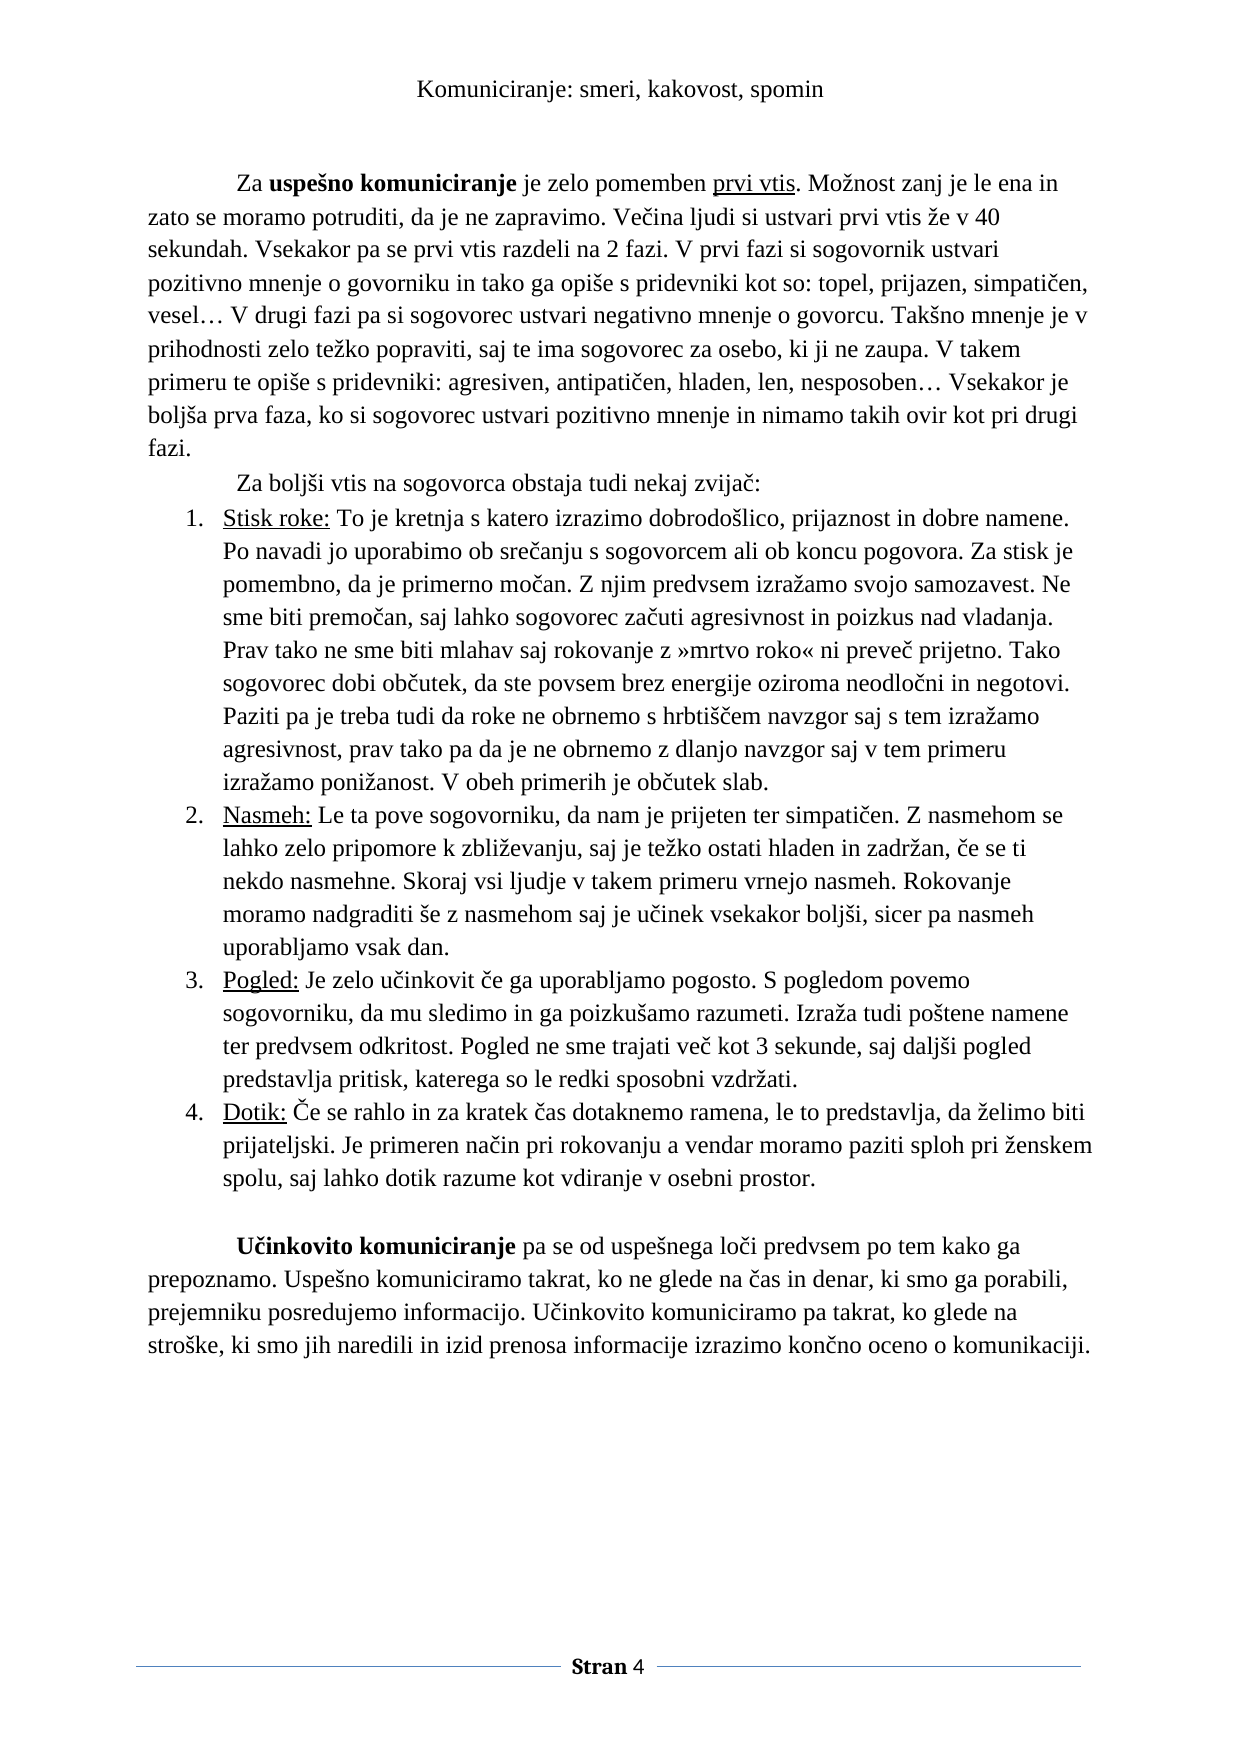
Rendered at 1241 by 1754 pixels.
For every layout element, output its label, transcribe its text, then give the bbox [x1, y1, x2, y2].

text Učinkovito komuniciranje pa se od uspešnega loči predvsem po tem kako ga prepoznamo. Uspešno komuniciramo takrat, ko ne glede na čas in denar, ki smo ga porabili, prejemniku posredujemo informacijo. Učinkovito komuniciramo pa takrat, ko glede na stroške, ki smo jih naredili in izid prenosa informacije izrazimo končno oceno o komunikaciji. [148, 1231, 1093, 1359]
text Za uspešno komuniciranje je zelo pomemben prvi vtis. Možnost zanj je le ena in zato se moramo potruditi, da je ne zapravimo. Večina ljudi si ustvari prvi vtis že v 40 sekundah. Vsekakor pa se prvi vtis razdeli na 2 fazi. V prvi fazi si sogovornik ustvari pozitivno mnenje o govorniku in tako ga opiše s pridevniki kot so: topel, prijazen, simpatičen, vesel… V drugi fazi pa si sogovorec ustvari negativno mnenje o govorcu. Takšno mnenje je v prihodnosti zelo težko popraviti, saj te ima sogovorec za osebo, ki ji ne zaupa. V takem primeru te opiše s pridevniki: agresiven, antipatičen, hladen, len, nesposoben… Vsekakor je boljša prva faza, ko si sogovorec ustvari pozitivno mnenje in nimamo takih ovir kot pri drugi fazi. [148, 168, 1093, 461]
list Pogled: Je zelo učinkovit če ga uporabljamo pogosto. S pogledom povemo sogovorniku, da mu sledimo in ga poizkušamo razumeti. Izraža tudi poštene namene ter predvsem odkritost. Pogled ne sme trajati več kot 3 sekunde, saj daljši pogled predstavlja pritisk, katerega so le redki sposobni vzdržati. [185, 965, 1093, 1093]
list Dotik: Če se rahlo in za kratek čas dotaknemo ramena, le to predstavlja, da želimo biti prijateljski. Je primeren način pri rokovanju a vendar moramo paziti sploh pri ženskem spolu, saj lahko dotik razume kot vdiranje v osebni prostor. [185, 1097, 1093, 1192]
text Za boljši vtis na sogovorca obstaja tudi nekaj zvijač: [148, 468, 1093, 497]
list Stisk roke: To je kretnja s katero izrazimo dobrodošlico, prijaznost in dobre namene. Po navadi jo uporabimo ob srečanju s sogovorcem ali ob koncu pogovora. Za stisk je pomembno, da je primerno močan. Z njim predvsem izražamo svojo samozavest. Ne sme biti premočan, saj lahko sogovorec začuti agresivnost in poizkus nad vladanja. Prav tako ne sme biti mlahav saj rokovanje z »mrtvo roko« ni preveč prijetno. Tako sogovorec dobi občutek, da ste povsem brez energije oziroma neodločni in negotovi. Paziti pa je treba tudi da roke ne obrnemo s hrbtiščem navzgor saj s tem izražamo agresivnost, prav tako pa da je ne obrnemo z dlanjo navzgor saj v tem primeru izražamo ponižanost. V obeh primerih je občutek slab. [185, 503, 1093, 796]
list Nasmeh: Le ta pove sogovorniku, da nam je prijeten ter simpatičen. Z nasmehom se lahko zelo pripomore k zbliževanju, saj je težko ostati hladen in zadržan, če se ti nekdo nasmehne. Skoraj vsi ljudje v takem primeru vrnejo nasmeh. Rokovanje moramo nadgraditi še z nasmehom saj je učinek vsekakor boljši, sicer pa nasmeh uporabljamo vsak dan. [185, 800, 1093, 961]
